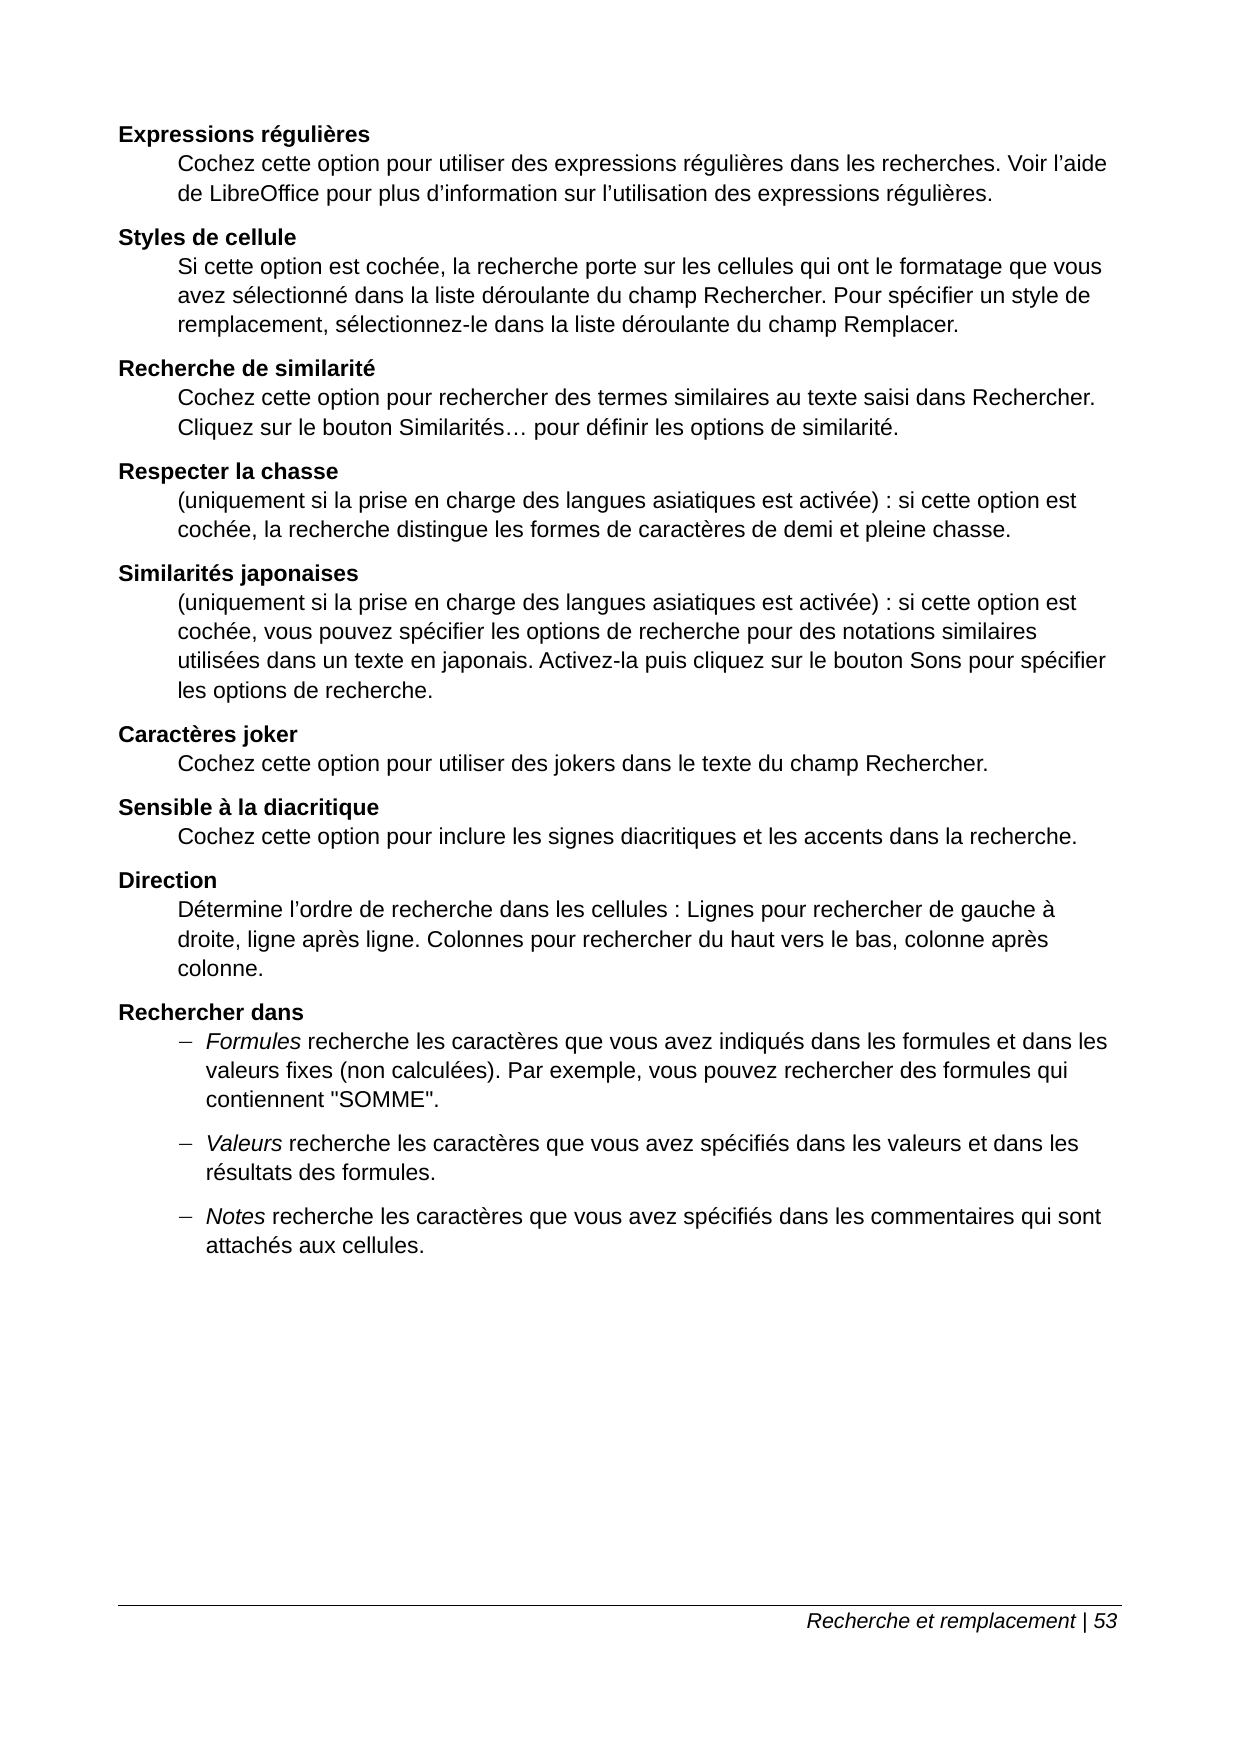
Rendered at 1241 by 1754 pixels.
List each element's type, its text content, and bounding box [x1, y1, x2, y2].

subtitle Respecter la chasse [118, 454, 1122, 484]
list Cochez cette option pour utiliser des expressions régulières dans les recherches. Voir l’aide de LibreOffice pour plus d’information sur l’utilisation des expressions régulières. [177, 148, 1122, 206]
list Cochez cette option pour rechercher des termes similaires au texte saisi dans Rechercher. Cliquez sur le bouton Similarités… pour définir les options de similarité. [177, 382, 1122, 440]
list Notes recherche les caractères que vous avez spécifiés dans les commentaires qui sont attachés aux cellules. [176, 1200, 1122, 1258]
subtitle Sensible à la diacritique [118, 791, 1122, 820]
list (uniquement si la prise en charge des langues asiatiques est activée) : si cette option est cochée, vous pouvez spécifier les options de recherche pour des notations similaires utilisées dans un texte en japonais. Activez-la puis cliquez sur le bouton Sons pour spécifier les options de recherche. [177, 586, 1122, 703]
list Détermine l’ordre de recherche dans les cellules : Lignes pour rechercher de gauche à droite, ligne après ligne. Colonnes pour rechercher du haut vers le bas, colonne après colonne. [177, 893, 1122, 981]
subtitle Styles de cellule [118, 221, 1122, 250]
list Valeurs recherche les caractères que vous avez spécifiés dans les valeurs et dans les résultats des formules. [176, 1127, 1122, 1186]
list (uniquement si la prise en charge des langues asiatiques est activée) : si cette option est cochée, la recherche distingue les formes de caractères de demi et pleine chasse. [177, 484, 1122, 542]
subtitle Recherche de similarité [118, 352, 1122, 382]
subtitle Direction [118, 864, 1122, 893]
list Cochez cette option pour utiliser des jokers dans le texte du champ Rechercher. [177, 747, 1122, 776]
subtitle Expressions régulières [118, 118, 1122, 148]
subtitle Caractères joker [118, 718, 1122, 747]
list Formules recherche les caractères que vous avez indiqués dans les formules et dans les valeurs fixes (non calculées). Par exemple, vous pouvez rechercher des formules qui contiennent "SOMME". [176, 1025, 1122, 1113]
list Si cette option est cochée, la recherche porte sur les cellules qui ont le formatage que vous avez sélectionné dans la liste déroulante du champ Rechercher. Pour spécifier un style de remplacement, sélectionnez-le dans la liste déroulante du champ Remplacer. [177, 250, 1122, 337]
subtitle Rechercher dans [118, 996, 1122, 1025]
list Cochez cette option pour inclure les signes diacritiques et les accents dans la recherche. [177, 820, 1122, 849]
subtitle Similarités japonaises [118, 557, 1122, 586]
